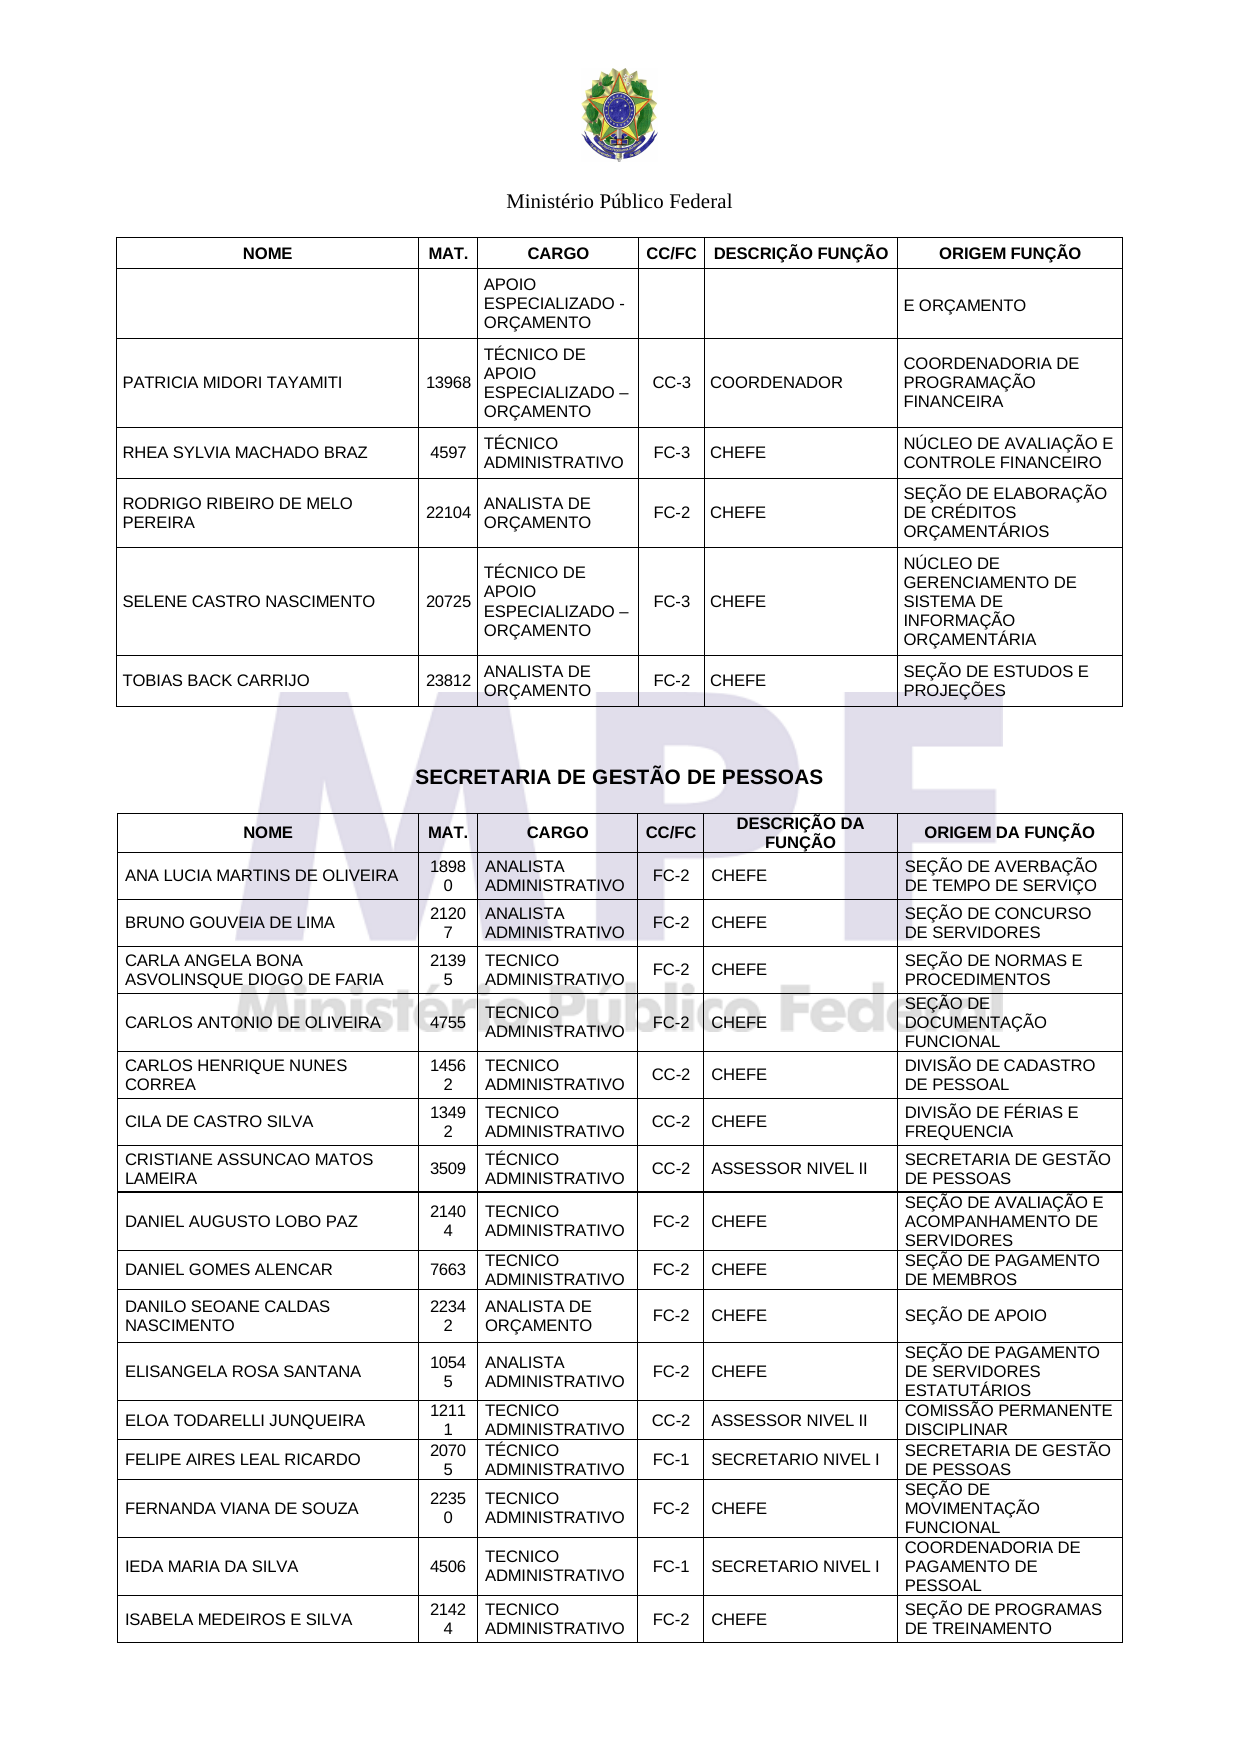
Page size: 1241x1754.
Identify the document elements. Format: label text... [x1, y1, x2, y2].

table_cell FC-2 [638, 900, 703, 946]
table_header MAT. [419, 238, 477, 268]
table_cell SEÇÃO DE DOCUMENTAÇÃO FUNCIONAL [898, 994, 1122, 1051]
table_cell CHEFE [704, 1596, 897, 1642]
table_cell TECNICO ADMINISTRATIVO [478, 994, 637, 1051]
table_cell 10545 [419, 1343, 477, 1400]
table_cell FC-2 [639, 479, 704, 547]
table_cell 22350 [419, 1480, 477, 1537]
table_cell 13492 [419, 1099, 477, 1144]
table_cell CC-2 [638, 1099, 703, 1144]
table_cell FC-2 [638, 1290, 703, 1342]
table_cell RODRIGO RIBEIRO DE MELO PEREIRA [117, 479, 418, 547]
table_cell SEÇÃO DE ESTUDOS E PROJEÇÕES [898, 656, 1122, 706]
table_cell CHEFE [705, 548, 897, 655]
table_cell 12111 [419, 1401, 477, 1439]
table_cell SEÇÃO DE PROGRAMAS DE TREINAMENTO [898, 1596, 1122, 1642]
table_cell CHEFE [705, 479, 897, 547]
table_cell 18980 [419, 853, 477, 899]
table_cell SELENE CASTRO NASCIMENTO [117, 548, 418, 655]
table_cell BRUNO GOUVEIA DE LIMA [118, 900, 418, 946]
table_cell TÉCNICO ADMINISTRATIVO [478, 428, 638, 477]
table_cell FC-1 [638, 1538, 703, 1595]
table_header ORIGEM DA FUNÇÃO [898, 814, 1122, 852]
table_cell SECRETARIA DE GESTÃO DE PESSOAS [898, 1146, 1122, 1191]
table_cell APOIO ESPECIALIZADO - ORÇAMENTO [478, 269, 638, 338]
table_cell 23812 [419, 656, 477, 706]
table_cell FC-2 [638, 1480, 703, 1537]
table_cell CARLOS ANTONIO DE OLIVEIRA [118, 994, 418, 1051]
table_cell CC-2 [638, 1146, 703, 1191]
table_cell FC-2 [638, 853, 703, 899]
table_cell 20705 [419, 1440, 477, 1478]
table_cell DANIEL GOMES ALENCAR [118, 1251, 418, 1289]
table_cell SECRETARIA DE GESTÃO DE PESSOAS [898, 1440, 1122, 1478]
table_cell 4755 [419, 994, 477, 1051]
table_cell DANILO SEOANE CALDAS NASCIMENTO [118, 1290, 418, 1342]
table_cell 22104 [419, 479, 477, 547]
table_header MAT. [419, 814, 477, 852]
table_cell FC-2 [638, 994, 703, 1051]
table_cell 21424 [419, 1596, 477, 1642]
table_cell ELOA TODARELLI JUNQUEIRA [118, 1401, 418, 1439]
table_cell FC-3 [639, 548, 704, 655]
table_cell SEÇÃO DE PAGAMENTO DE MEMBROS [898, 1251, 1122, 1289]
table_cell NÚCLEO DE AVALIAÇÃO E CONTROLE FINANCEIRO [898, 428, 1122, 477]
table_cell PATRICIA MIDORI TAYAMITI [117, 339, 418, 427]
table_header NOME [117, 238, 418, 268]
table_cell [117, 269, 418, 338]
table_cell CHEFE [704, 1480, 897, 1537]
table_cell ISABELA MEDEIROS E SILVA [118, 1596, 418, 1642]
table_cell COORDENADORIA DE PROGRAMAÇÃO FINANCEIRA [898, 339, 1122, 427]
table_cell TÉCNICO DE APOIO ESPECIALIZADO – ORÇAMENTO [478, 548, 638, 655]
table_cell ANALISTA DE ORÇAMENTO [478, 656, 638, 706]
table_cell 13968 [419, 339, 477, 427]
table_cell FERNANDA VIANA DE SOUZA [118, 1480, 418, 1537]
table_cell 7663 [419, 1251, 477, 1289]
table_cell CHEFE [705, 428, 897, 477]
table_cell CHEFE [705, 656, 897, 706]
table_cell 4597 [419, 428, 477, 477]
table_cell FC-2 [638, 1193, 703, 1250]
table_cell FELIPE AIRES LEAL RICARDO [118, 1440, 418, 1478]
text SECRETARIA DE GESTÃO DE PESSOAS [117, 765, 1122, 789]
table_cell ANALISTA DE ORÇAMENTO [478, 1290, 637, 1342]
table_cell TECNICO ADMINISTRATIVO [478, 1251, 637, 1289]
table_cell FC-2 [638, 1251, 703, 1289]
table_cell IEDA MARIA DA SILVA [118, 1538, 418, 1595]
table_cell SEÇÃO DE ELABORAÇÃO DE CRÉDITOS ORÇAMENTÁRIOS [898, 479, 1122, 547]
table_cell 20725 [419, 548, 477, 655]
table_cell TOBIAS BACK CARRIJO [117, 656, 418, 706]
table_header CARGO [478, 814, 637, 852]
table_cell ANALISTA ADMINISTRATIVO [478, 900, 637, 946]
table_cell [639, 269, 704, 338]
table_cell ASSESSOR NIVEL II [704, 1401, 897, 1439]
table_cell FC-2 [639, 656, 704, 706]
table_cell FC-2 [638, 1596, 703, 1642]
table_cell E ORÇAMENTO [898, 269, 1122, 338]
table_cell 22342 [419, 1290, 477, 1342]
table_cell TECNICO ADMINISTRATIVO [478, 1401, 637, 1439]
table_cell CARLOS HENRIQUE NUNES CORREA [118, 1052, 418, 1098]
table_cell [419, 269, 477, 338]
table_cell 4506 [419, 1538, 477, 1595]
table_cell TECNICO ADMINISTRATIVO [478, 1052, 637, 1098]
table_cell 3509 [419, 1146, 477, 1191]
table_cell CHEFE [704, 1290, 897, 1342]
table_cell CARLA ANGELA BONA ASVOLINSQUE DIOGO DE FARIA [118, 947, 418, 993]
table_cell COMISSÃO PERMANENTE DISCIPLINAR [898, 1401, 1122, 1439]
table_cell CHEFE [704, 853, 897, 899]
table_header DESCRIÇÃO FUNÇÃO [705, 238, 897, 268]
table_cell DANIEL AUGUSTO LOBO PAZ [118, 1193, 418, 1250]
table_header CC/FC [638, 814, 703, 852]
table_cell CHEFE [704, 1193, 897, 1250]
table_cell SEÇÃO DE APOIO [898, 1290, 1122, 1342]
table_cell TECNICO ADMINISTRATIVO [478, 1596, 637, 1642]
table_header CARGO [478, 238, 638, 268]
table_cell FC-1 [638, 1440, 703, 1478]
table_header CC/FC [639, 238, 704, 268]
picture [235, 707, 1004, 765]
table_cell SEÇÃO DE AVALIAÇÃO E ACOMPANHAMENTO DE SERVIDORES [898, 1193, 1122, 1250]
table_cell TÉCNICO ADMINISTRATIVO [478, 1146, 637, 1191]
table_cell CHEFE [704, 1343, 897, 1400]
table_cell SEÇÃO DE CONCURSO DE SERVIDORES [898, 900, 1122, 946]
table_cell SEÇÃO DE NORMAS E PROCEDIMENTOS [898, 947, 1122, 993]
table_cell TÉCNICO ADMINISTRATIVO [478, 1440, 637, 1478]
table_cell CC-3 [639, 339, 704, 427]
table_cell CC-2 [638, 1401, 703, 1439]
table_cell SECRETARIO NIVEL I [704, 1440, 897, 1478]
table_cell 21207 [419, 900, 477, 946]
table_cell CHEFE [704, 994, 897, 1051]
table_cell TÉCNICO DE APOIO ESPECIALIZADO – ORÇAMENTO [478, 339, 638, 427]
table_cell FC-2 [638, 947, 703, 993]
table_cell DIVISÃO DE CADASTRO DE PESSOAL [898, 1052, 1122, 1098]
table_cell CRISTIANE ASSUNCAO MATOS LAMEIRA [118, 1146, 418, 1191]
table_cell SECRETARIO NIVEL I [704, 1538, 897, 1595]
table_cell CC-2 [638, 1052, 703, 1098]
table_header NOME [118, 814, 418, 852]
table_cell TECNICO ADMINISTRATIVO [478, 947, 637, 993]
table_cell TECNICO ADMINISTRATIVO [478, 1480, 637, 1537]
table_cell SEÇÃO DE AVERBAÇÃO DE TEMPO DE SERVIÇO [898, 853, 1122, 899]
table_cell COORDENADORIA DE PAGAMENTO DE PESSOAL [898, 1538, 1122, 1595]
picture [235, 789, 1004, 813]
table_cell ELISANGELA ROSA SANTANA [118, 1343, 418, 1400]
table_cell CHEFE [704, 947, 897, 993]
table_cell TECNICO ADMINISTRATIVO [478, 1193, 637, 1250]
table_cell DIVISÃO DE FÉRIAS E FREQUENCIA [898, 1099, 1122, 1144]
table_header ORIGEM FUNÇÃO [898, 238, 1122, 268]
table_cell ANALISTA ADMINISTRATIVO [478, 1343, 637, 1400]
table_cell TECNICO ADMINISTRATIVO [478, 1099, 637, 1144]
table_cell ANALISTA DE ORÇAMENTO [478, 479, 638, 547]
table_cell CHEFE [704, 1052, 897, 1098]
table_cell CHEFE [704, 1251, 897, 1289]
table_cell COORDENADOR [705, 339, 897, 427]
table_cell ANALISTA ADMINISTRATIVO [478, 853, 637, 899]
table_cell FC-3 [639, 428, 704, 477]
table_cell 21395 [419, 947, 477, 993]
table_cell TECNICO ADMINISTRATIVO [478, 1538, 637, 1595]
table_cell ANA LUCIA MARTINS DE OLIVEIRA [118, 853, 418, 899]
table_cell FC-2 [638, 1343, 703, 1400]
table_cell CILA DE CASTRO SILVA [118, 1099, 418, 1144]
table_cell CHEFE [704, 1099, 897, 1144]
table_cell ASSESSOR NIVEL II [704, 1146, 897, 1191]
table_cell [705, 269, 897, 338]
table_header DESCRIÇÃO DA FUNÇÃO [704, 814, 897, 852]
table_cell 14562 [419, 1052, 477, 1098]
table_cell NÚCLEO DE GERENCIAMENTO DE SISTEMA DE INFORMAÇÃO ORÇAMENTÁRIA [898, 548, 1122, 655]
table_cell SEÇÃO DE MOVIMENTAÇÃO FUNCIONAL [898, 1480, 1122, 1537]
table_cell SEÇÃO DE PAGAMENTO DE SERVIDORES ESTATUTÁRIOS [898, 1343, 1122, 1400]
table_cell CHEFE [704, 900, 897, 946]
table_cell RHEA SYLVIA MACHADO BRAZ [117, 428, 418, 477]
table_cell 21404 [419, 1193, 477, 1250]
